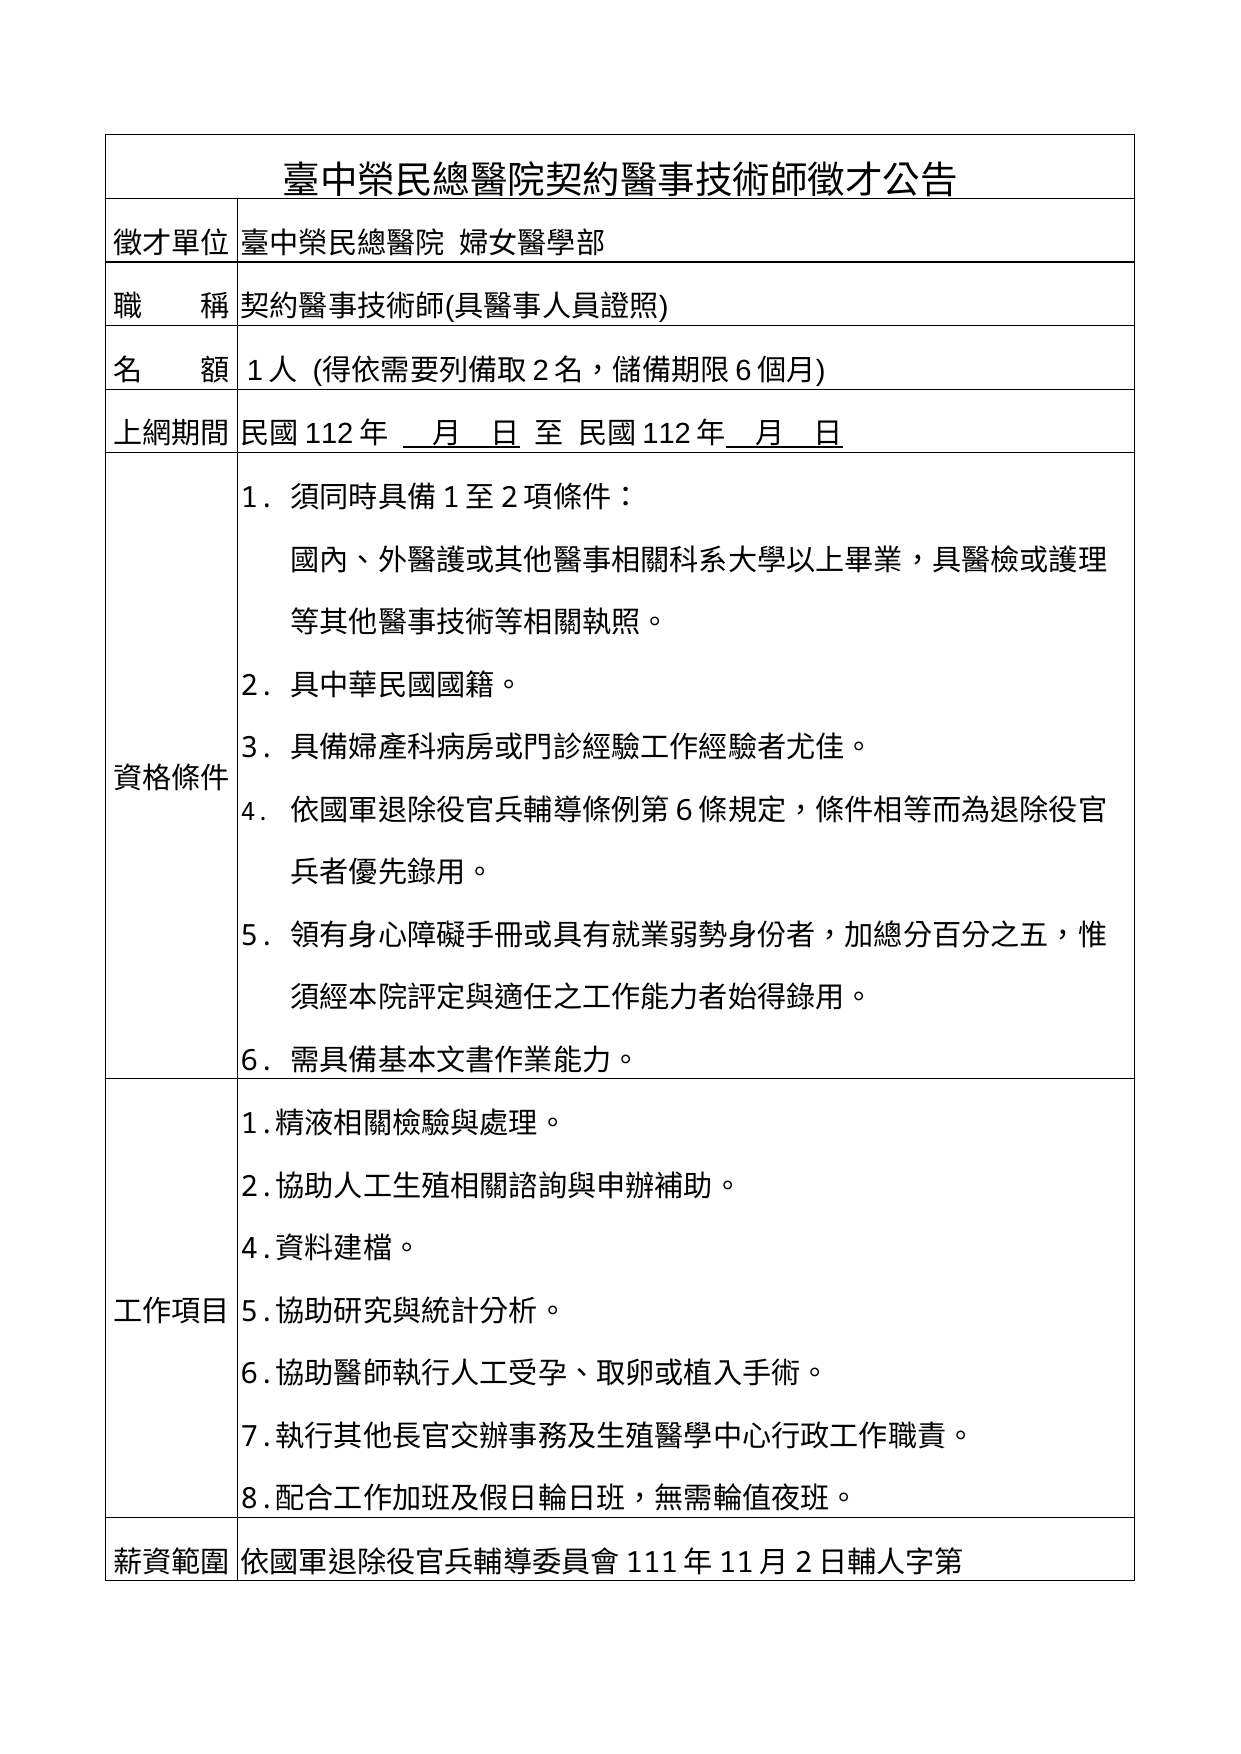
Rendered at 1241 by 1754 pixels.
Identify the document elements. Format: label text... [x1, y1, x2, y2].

table_cell 資格條件 [106, 453, 237, 1078]
table_header 臺中榮民總醫院契約醫事技術師徵才公告 [106, 135, 1134, 198]
table_cell 臺中榮民總醫院 婦女醫學部 [238, 199, 1134, 261]
table_cell 名 額 [106, 326, 237, 388]
table_cell 工作項目 [106, 1079, 237, 1517]
table_cell 職 稱 [106, 263, 237, 325]
table_cell 須同時具備1至2項條件： 國內、外醫護或其他醫事相關科系大學以上畢業，具醫檢或護理等其他醫事技術等相關執照。 具中華民國國籍。 具備婦產科病房或門診經驗工作經驗者尤佳。 依國軍退除役官兵輔導條例第6條規定，條件相等而為退除役官兵者優先錄用。 領有身心障礙手冊或具有就業弱勢身份者，加總分百分之五，惟須經本院評定與適任之工作能力者始得錄用。 需具備基本文書作業能力。 [238, 453, 1134, 1078]
table_cell 薪資範圍 [106, 1518, 237, 1580]
table_cell 上網期間 [106, 390, 237, 452]
table_cell 1人 (得依需要列備取2名，儲備期限6個月) [238, 326, 1134, 388]
table_cell 民國112年 月 日 至 民國112年 月 日 [238, 390, 1134, 452]
table_cell 徵才單位 [106, 199, 237, 261]
table_cell 契約醫事技術師(具醫事人員證照) [238, 263, 1134, 325]
